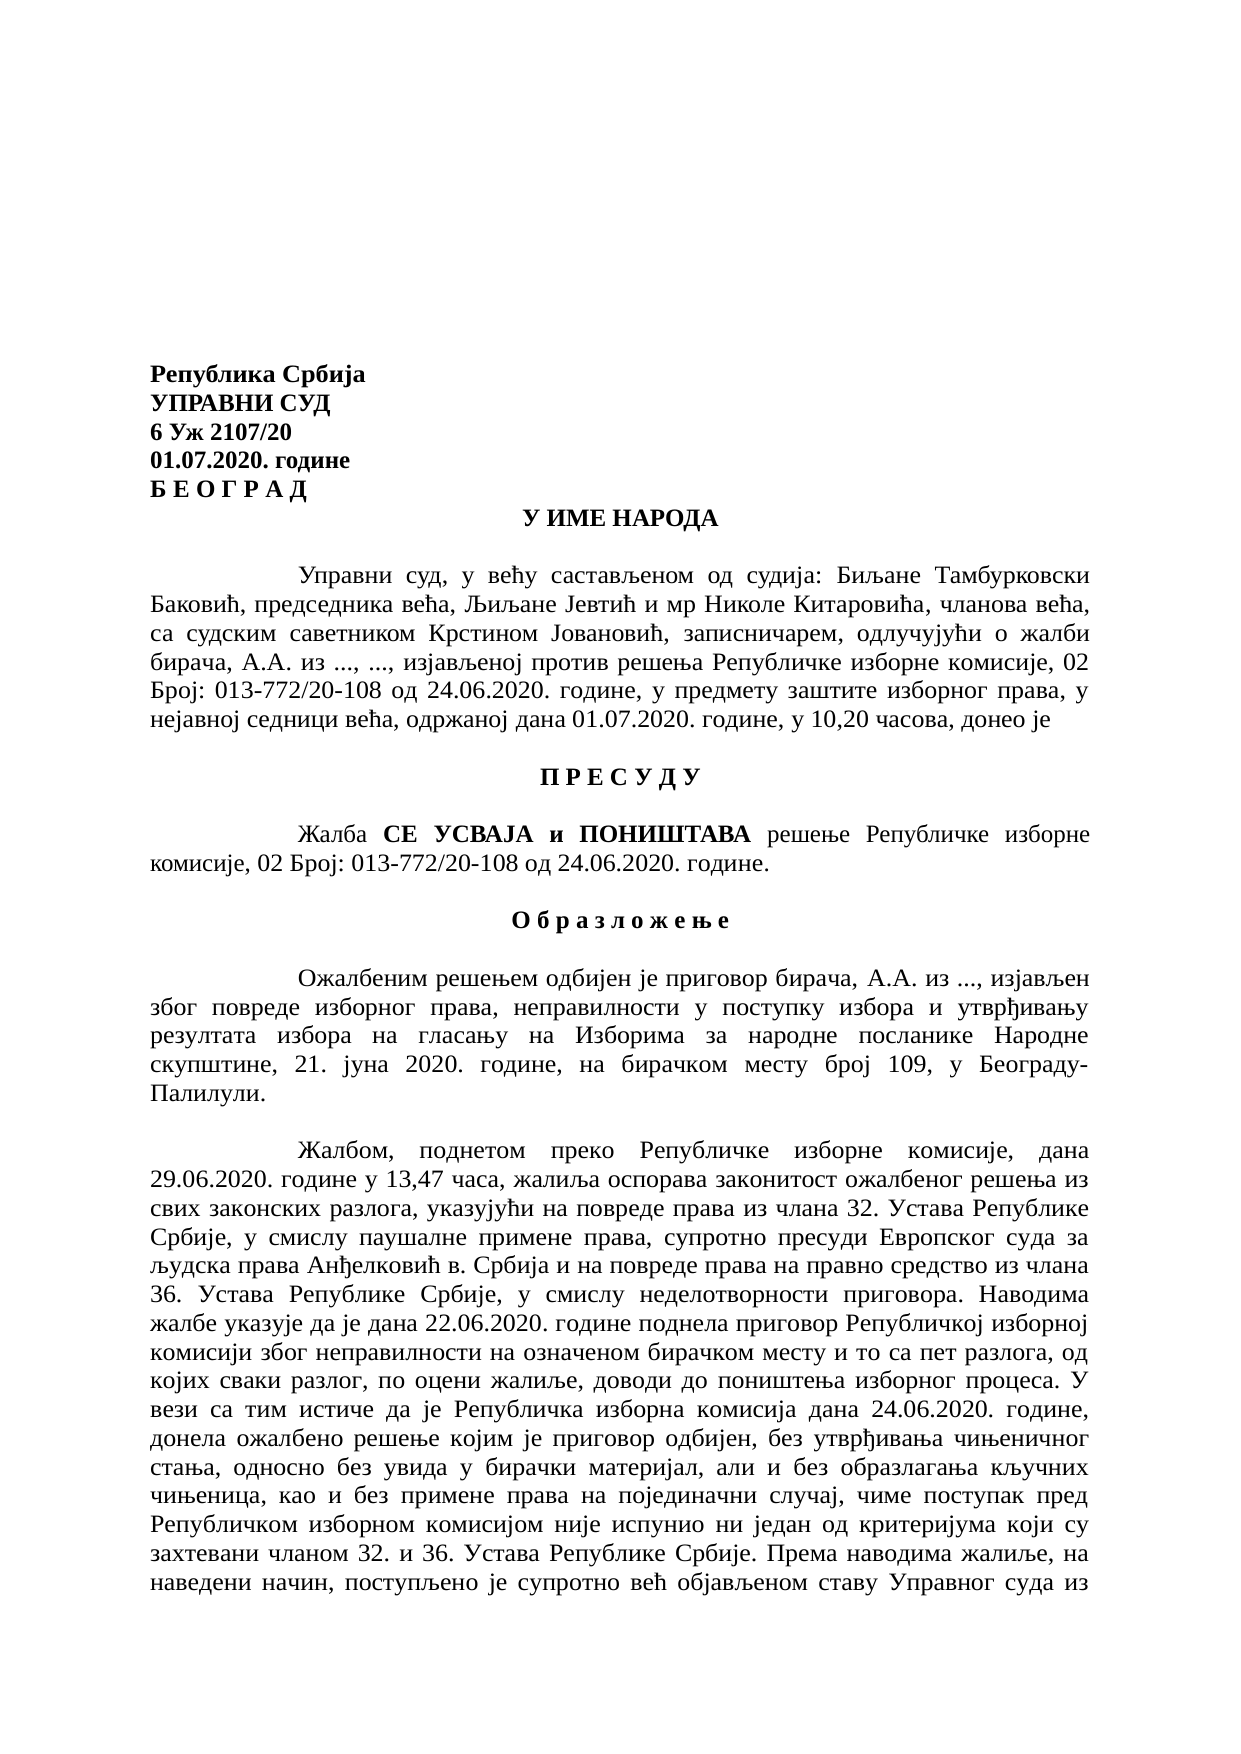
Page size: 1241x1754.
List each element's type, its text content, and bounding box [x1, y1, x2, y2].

text Управни суд, у већу састављеном од судија: Биљане Тамбурковски Баковић, председника већа, Љиљане Јевтић и мр Николе Китаровића, чланова већа, са судским саветником Крстином Јовановић, записничарем, одлучујући о жалби бирача, А.А. из ..., ..., изјављеној против решења Републичке изборне комисије, 02 Број: 013-772/20-108 од 24.06.2020. године, у предмету заштите изборног права, у нејавној седници већа, одржаној дана 01.07.2020. године, у 10,20 часова, донео је [150, 560, 1090, 733]
text Ожалбеним решењем одбијен је приговор бирача, А.А. из ..., изјављен због повреде изборног права, неправилности у поступку избора и утврђивању резултата избора на гласању на Изборима за народне посланике Народне скупштине, 21. јуна 2020. године, на бирачком месту број 109, у Београду-Палилули. [150, 963, 1090, 1107]
text Република Србија [150, 148, 1090, 388]
text П Р Е С У Д У [150, 762, 1090, 790]
text У ИМЕ НАРОДА [150, 503, 1090, 532]
text 6 Уж 2107/20 [150, 417, 1090, 445]
text 01.07.2020. године [150, 445, 1090, 474]
text Жалбом, поднетом преко Републичке изборне комисије, дана 29.06.2020. године у 13,47 часа, жалиља оспорава законитост ожалбеног решења из свих законских разлога, указујући на повреде права из члана 32. Устава Републике Србије, у смислу паушалне примене права, супротно пресуди Европског суда за људска права Анђелковић в. Србија и на повреде права на правно средство из члана 36. Устава Републике Србије, у смислу неделотворности приговора. Наводима жалбе указује да је дана 22.06.2020. године поднела приговор Републичкој изборној комисији због неправилности на означеном бирачком месту и то са пет разлога, од којих сваки разлог, по оцени жалиље, доводи до поништења изборног процеса. У вези са тим истиче да је Републичка изборна комисија дана 24.06.2020. године, донела ожалбено решење којим је приговор одбијен, без утврђивања чињеничног стања, односно без увида у бирачки материјал, али и без образлагања кључних чињеница, као и без примене права на појединачни случај, чиме поступак пред Републичком изборном комисијом није испунио ни један од критеријума који су захтевани чланом 32. и 36. Устава Републике Србије. Према наводима жалиље, на наведени начин, поступљено је супротно већ објављеном ставу Управног суда из [150, 1135, 1090, 1595]
text УПРАВНИ СУД [150, 388, 1090, 417]
text Жалба СЕ УСВАЈА и ПОНИШТАВА решење Републичке изборне комисије, 02 Број: 013-772/20-108 од 24.06.2020. године. [150, 819, 1090, 877]
text Б Е О Г Р А Д [150, 474, 1090, 503]
text О б р а з л о ж е њ е [150, 905, 1090, 934]
